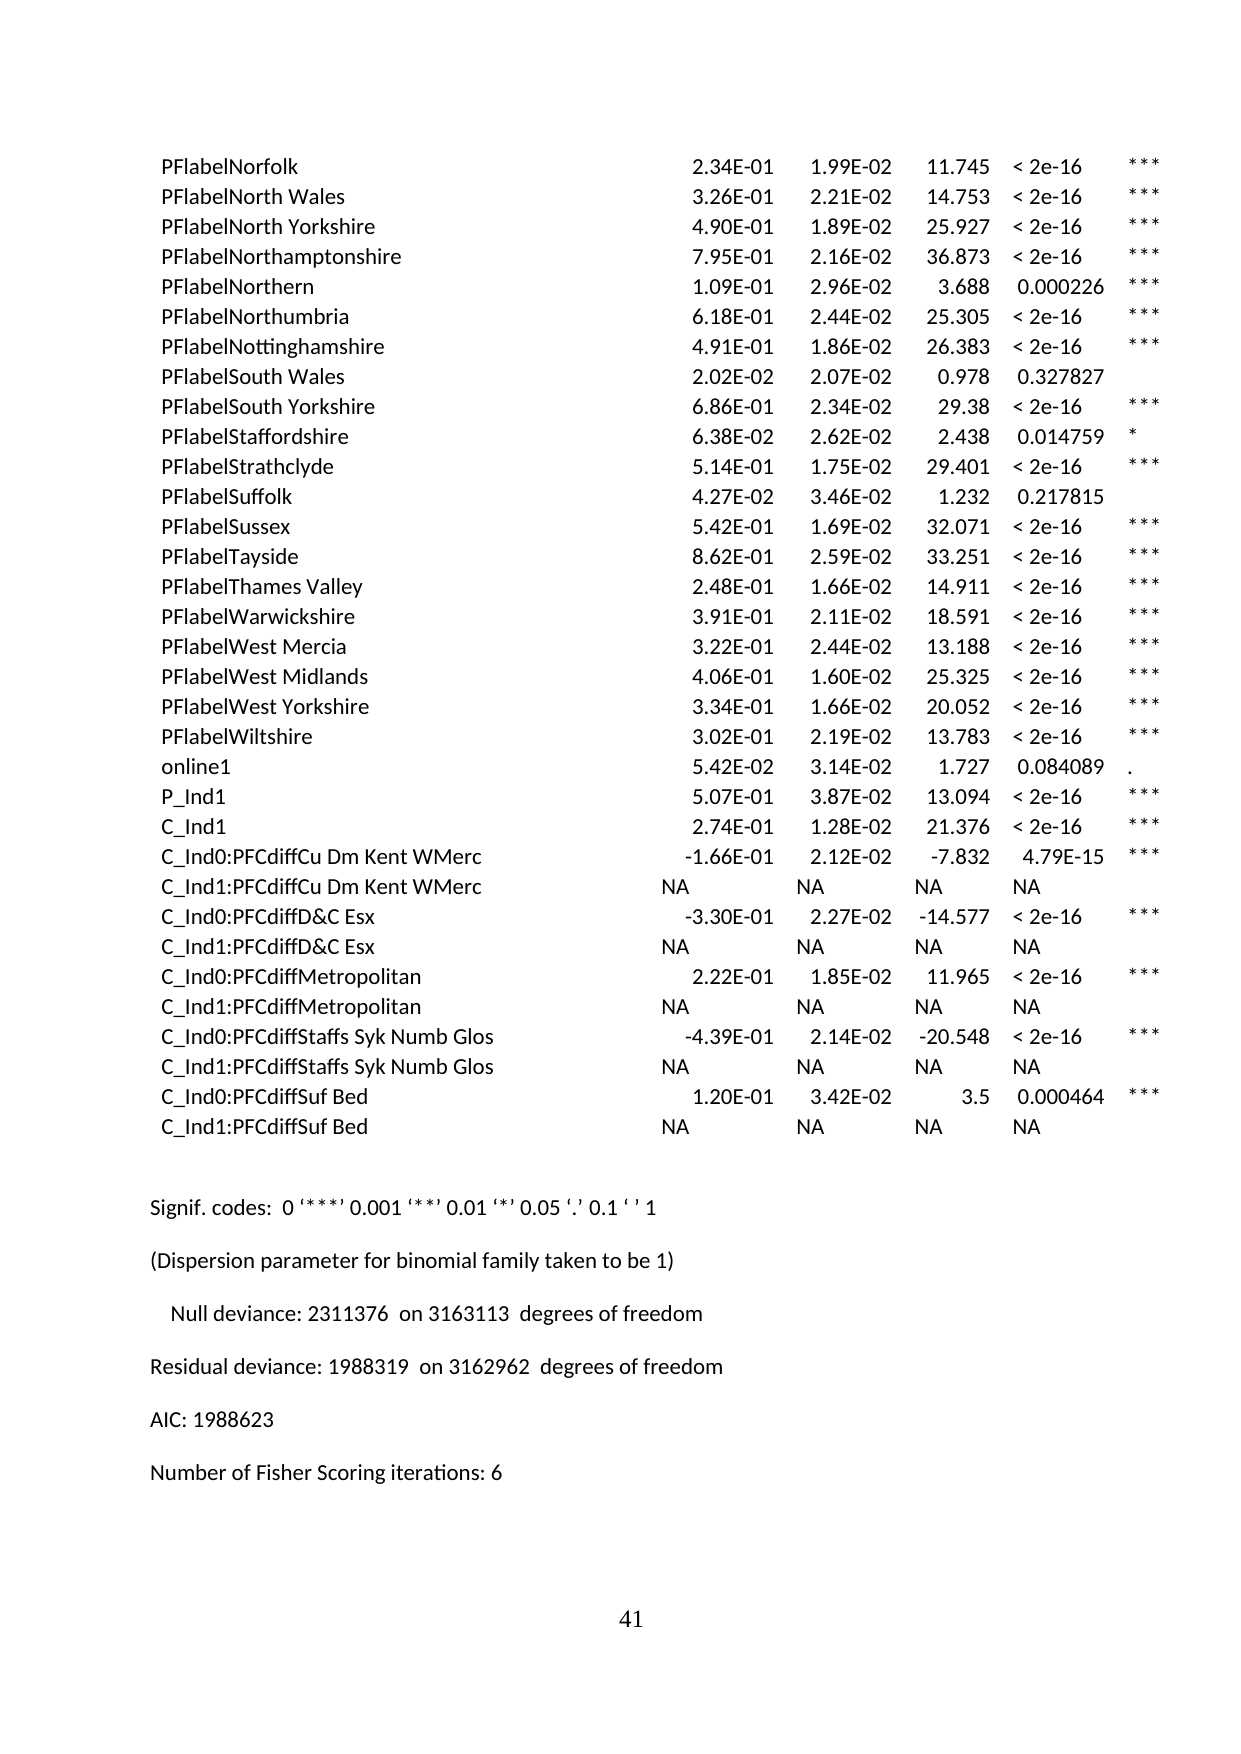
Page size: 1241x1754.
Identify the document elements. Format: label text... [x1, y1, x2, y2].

table_cell 13.094 [903, 780, 1001, 810]
table_cell 3.688 [903, 270, 1001, 300]
table_cell < 2e-16 [1001, 660, 1116, 690]
table_cell *** [1116, 270, 1209, 300]
text Residual deviance: 1988319 on 3162962 degrees of freedom [150, 1352, 1090, 1380]
table_cell 1.69E-02 [785, 510, 903, 540]
table_cell 5.14E-01 [650, 450, 785, 480]
table_cell -1.66E-01 [650, 840, 785, 870]
table_cell *** [1116, 570, 1209, 600]
table_cell 11.745 [903, 150, 1001, 180]
table_cell NA [903, 930, 1001, 960]
table_cell 18.591 [903, 600, 1001, 630]
table_cell -7.832 [903, 840, 1001, 870]
table_cell *** [1116, 450, 1209, 480]
table_cell 0.000226 [1001, 270, 1116, 300]
table_cell NA [1001, 990, 1116, 1020]
table_cell 0.217815 [1001, 480, 1116, 510]
table_cell *** [1116, 210, 1209, 240]
table_cell 2.44E-02 [785, 630, 903, 660]
table_cell 4.79E-15 [1001, 840, 1116, 870]
table_cell *** [1116, 810, 1209, 840]
table_cell [519, 990, 650, 1020]
table_cell 1.86E-02 [785, 330, 903, 360]
table_cell < 2e-16 [1001, 960, 1116, 990]
table_cell 0.000464 [1001, 1080, 1116, 1110]
table_cell 7.95E-01 [650, 240, 785, 270]
table_cell PFlabelWest Midlands [150, 660, 650, 690]
table_cell PFlabelStaffordshire [150, 420, 650, 450]
table_cell 0.327827 [1001, 360, 1116, 390]
table_cell < 2e-16 [1001, 1020, 1116, 1050]
table_cell 8.62E-01 [650, 540, 785, 570]
table_cell NA [650, 870, 785, 900]
table_cell *** [1116, 720, 1209, 750]
table_cell 32.071 [903, 510, 1001, 540]
table_cell 1.09E-01 [650, 270, 785, 300]
table_cell 3.02E-01 [650, 720, 785, 750]
table_cell 13.783 [903, 720, 1001, 750]
table_cell 4.27E-02 [650, 480, 785, 510]
table_cell 5.07E-01 [650, 780, 785, 810]
table_cell 2.12E-02 [785, 840, 903, 870]
table_cell NA [903, 990, 1001, 1020]
table_cell NA [1001, 930, 1116, 960]
table_cell NA [903, 1050, 1001, 1080]
table_cell 2.44E-02 [785, 300, 903, 330]
table_cell [1116, 1110, 1209, 1140]
table_cell 3.42E-02 [785, 1080, 903, 1110]
table_cell C_Ind1 [150, 810, 519, 840]
table_cell NA [903, 870, 1001, 900]
table_cell [519, 960, 650, 990]
table_cell NA [1001, 870, 1116, 900]
table_cell 2.14E-02 [785, 1020, 903, 1050]
table_cell 1.89E-02 [785, 210, 903, 240]
table_cell 2.62E-02 [785, 420, 903, 450]
table_cell PFlabelWest Yorkshire [150, 690, 650, 720]
table_cell C_Ind0:PFCdiffCu Dm Kent WMerc [150, 840, 519, 870]
text Signif. codes: 0 ‘***’ 0.001 ‘**’ 0.01 ‘*’ 0.05 ‘.’ 0.1 ‘ ’ 1 [150, 1193, 1090, 1221]
table_cell *** [1116, 900, 1209, 930]
table_cell 2.438 [903, 420, 1001, 450]
table_cell < 2e-16 [1001, 720, 1116, 750]
table_cell *** [1116, 600, 1209, 630]
table_cell PFlabelNottinghamshire [150, 330, 650, 360]
table_cell PFlabelSuffolk [150, 480, 650, 510]
table_cell 1.28E-02 [785, 810, 903, 840]
table_cell *** [1116, 150, 1209, 180]
table_cell 3.22E-01 [650, 630, 785, 660]
table_cell PFlabelSouth Yorkshire [150, 390, 650, 420]
table_cell 2.74E-01 [650, 810, 785, 840]
table_cell 1.232 [903, 480, 1001, 510]
table_cell C_Ind1:PFCdiffCu Dm Kent WMerc [150, 870, 519, 900]
table_cell *** [1116, 1080, 1209, 1110]
table_cell < 2e-16 [1001, 780, 1116, 810]
table_cell *** [1116, 630, 1209, 660]
table_cell 36.873 [903, 240, 1001, 270]
table_cell [1116, 480, 1209, 510]
table_cell PFlabelNorth Wales [150, 180, 650, 210]
table_cell 3.46E-02 [785, 480, 903, 510]
table_cell [519, 750, 650, 780]
table_cell 2.59E-02 [785, 540, 903, 570]
table_cell 1.85E-02 [785, 960, 903, 990]
table_cell 20.052 [903, 690, 1001, 720]
table_cell < 2e-16 [1001, 150, 1116, 180]
table_cell 2.34E-01 [650, 150, 785, 180]
table_cell [1116, 870, 1209, 900]
table_cell *** [1116, 300, 1209, 330]
table_cell 3.26E-01 [650, 180, 785, 210]
table_cell NA [650, 1110, 785, 1140]
table_cell 1.727 [903, 750, 1001, 780]
table_cell 14.911 [903, 570, 1001, 600]
table_cell 4.06E-01 [650, 660, 785, 690]
table_cell 2.11E-02 [785, 600, 903, 630]
table_cell NA [650, 990, 785, 1020]
table_cell < 2e-16 [1001, 630, 1116, 660]
table_cell * [1116, 420, 1209, 450]
table_cell [519, 810, 650, 840]
table_cell PFlabelNorthamptonshire [150, 240, 650, 270]
table_cell [519, 870, 650, 900]
text Null deviance: 2311376 on 3163113 degrees of freedom [150, 1299, 1090, 1327]
table_cell C_Ind1:PFCdiffMetropolitan [150, 990, 519, 1020]
table_cell 6.38E-02 [650, 420, 785, 450]
table_cell < 2e-16 [1001, 240, 1116, 270]
table_cell PFlabelNorfolk [150, 150, 650, 180]
table_cell 11.965 [903, 960, 1001, 990]
table_cell PFlabelNorthern [150, 270, 650, 300]
table_cell [519, 1050, 650, 1080]
text Number of Fisher Scoring iterations: 6 [150, 1458, 1090, 1486]
table_cell 2.27E-02 [785, 900, 903, 930]
table_cell *** [1116, 1020, 1209, 1050]
table_cell *** [1116, 330, 1209, 360]
table_cell [1116, 1050, 1209, 1080]
table_cell < 2e-16 [1001, 900, 1116, 930]
table_cell NA [650, 930, 785, 960]
table_cell 29.401 [903, 450, 1001, 480]
table_cell C_Ind1:PFCdiffD&C Esx [150, 930, 650, 960]
table_cell 6.18E-01 [650, 300, 785, 330]
table_cell online1 [150, 750, 519, 780]
table_cell C_Ind0:PFCdiffD&C Esx [150, 900, 650, 930]
table_cell NA [903, 1110, 1001, 1140]
table_cell 4.90E-01 [650, 210, 785, 240]
table_cell [519, 780, 650, 810]
table_cell 4.91E-01 [650, 330, 785, 360]
table_cell 2.07E-02 [785, 360, 903, 390]
table_cell PFlabelWiltshire [150, 720, 650, 750]
table_cell PFlabelThames Valley [150, 570, 650, 600]
table_cell < 2e-16 [1001, 450, 1116, 480]
table_cell 2.19E-02 [785, 720, 903, 750]
text (Dispersion parameter for binomial family taken to be 1) [150, 1246, 1090, 1274]
table_cell < 2e-16 [1001, 510, 1116, 540]
table_cell [1116, 930, 1209, 960]
table_cell < 2e-16 [1001, 390, 1116, 420]
table_cell PFlabelStrathclyde [150, 450, 650, 480]
table_cell < 2e-16 [1001, 690, 1116, 720]
table_cell [1116, 990, 1209, 1020]
table_cell C_Ind0:PFCdiffMetropolitan [150, 960, 519, 990]
table_cell NA [785, 1050, 903, 1080]
table_cell 29.38 [903, 390, 1001, 420]
table_cell 3.34E-01 [650, 690, 785, 720]
table_cell NA [785, 1110, 903, 1140]
table_cell *** [1116, 780, 1209, 810]
table_cell 5.42E-01 [650, 510, 785, 540]
table_cell C_Ind0:PFCdiffSuf Bed [150, 1080, 650, 1110]
table_cell 2.96E-02 [785, 270, 903, 300]
table_cell NA [1001, 1110, 1116, 1140]
table_cell 1.20E-01 [650, 1080, 785, 1110]
table_cell < 2e-16 [1001, 330, 1116, 360]
table_cell [519, 1020, 650, 1050]
table_cell . [1116, 750, 1209, 780]
table_cell < 2e-16 [1001, 210, 1116, 240]
table_cell P_Ind1 [150, 780, 519, 810]
table_cell 2.02E-02 [650, 360, 785, 390]
table_cell *** [1116, 180, 1209, 210]
table_cell 0.014759 [1001, 420, 1116, 450]
table_cell PFlabelNorthumbria [150, 300, 650, 330]
table_cell *** [1116, 960, 1209, 990]
table_cell 2.21E-02 [785, 180, 903, 210]
table_cell *** [1116, 840, 1209, 870]
table_cell NA [650, 1050, 785, 1080]
table_cell PFlabelSouth Wales [150, 360, 650, 390]
table_cell NA [785, 930, 903, 960]
table_cell C_Ind0:PFCdiffStaffs Syk Numb Glos [150, 1020, 519, 1050]
table_cell 21.376 [903, 810, 1001, 840]
table_cell 2.22E-01 [650, 960, 785, 990]
table_cell < 2e-16 [1001, 180, 1116, 210]
table_cell NA [1001, 1050, 1116, 1080]
table_cell < 2e-16 [1001, 600, 1116, 630]
table_cell < 2e-16 [1001, 570, 1116, 600]
table_cell 3.5 [903, 1080, 1001, 1110]
table_cell NA [785, 990, 903, 1020]
table_cell C_Ind1:PFCdiffStaffs Syk Numb Glos [150, 1050, 519, 1080]
table_cell 1.99E-02 [785, 150, 903, 180]
table_cell NA [785, 870, 903, 900]
table_cell *** [1116, 540, 1209, 570]
table_cell 2.16E-02 [785, 240, 903, 270]
table_cell PFlabelTayside [150, 540, 650, 570]
table_cell 0.084089 [1001, 750, 1116, 780]
table_cell 1.66E-02 [785, 690, 903, 720]
table_cell 1.66E-02 [785, 570, 903, 600]
table_cell -14.577 [903, 900, 1001, 930]
table_cell 1.75E-02 [785, 450, 903, 480]
table_cell < 2e-16 [1001, 300, 1116, 330]
table_cell 1.60E-02 [785, 660, 903, 690]
table_cell -4.39E-01 [650, 1020, 785, 1050]
table_cell 13.188 [903, 630, 1001, 660]
table_cell C_Ind1:PFCdiffSuf Bed [150, 1110, 650, 1140]
table_cell PFlabelWarwickshire [150, 600, 650, 630]
table_cell *** [1116, 510, 1209, 540]
table_cell *** [1116, 660, 1209, 690]
table_cell PFlabelWest Mercia [150, 630, 650, 660]
table_cell 2.34E-02 [785, 390, 903, 420]
table_cell -20.548 [903, 1020, 1001, 1050]
table_cell PFlabelSussex [150, 510, 650, 540]
table_cell < 2e-16 [1001, 540, 1116, 570]
table_cell 33.251 [903, 540, 1001, 570]
table_cell 14.753 [903, 180, 1001, 210]
table_cell 25.305 [903, 300, 1001, 330]
table_cell *** [1116, 390, 1209, 420]
table_cell 3.87E-02 [785, 780, 903, 810]
table_cell 0.978 [903, 360, 1001, 390]
table_cell [519, 840, 650, 870]
table_cell 6.86E-01 [650, 390, 785, 420]
table_cell -3.30E-01 [650, 900, 785, 930]
table_cell [1116, 360, 1209, 390]
table_cell 2.48E-01 [650, 570, 785, 600]
table_cell PFlabelNorth Yorkshire [150, 210, 650, 240]
table_cell *** [1116, 690, 1209, 720]
table_cell 3.91E-01 [650, 600, 785, 630]
table_cell *** [1116, 240, 1209, 270]
table_cell 3.14E-02 [785, 750, 903, 780]
table_cell 25.927 [903, 210, 1001, 240]
table_cell 5.42E-02 [650, 750, 785, 780]
table_cell 26.383 [903, 330, 1001, 360]
table_cell 25.325 [903, 660, 1001, 690]
table_cell < 2e-16 [1001, 810, 1116, 840]
text AIC: 1988623 [150, 1405, 1090, 1433]
